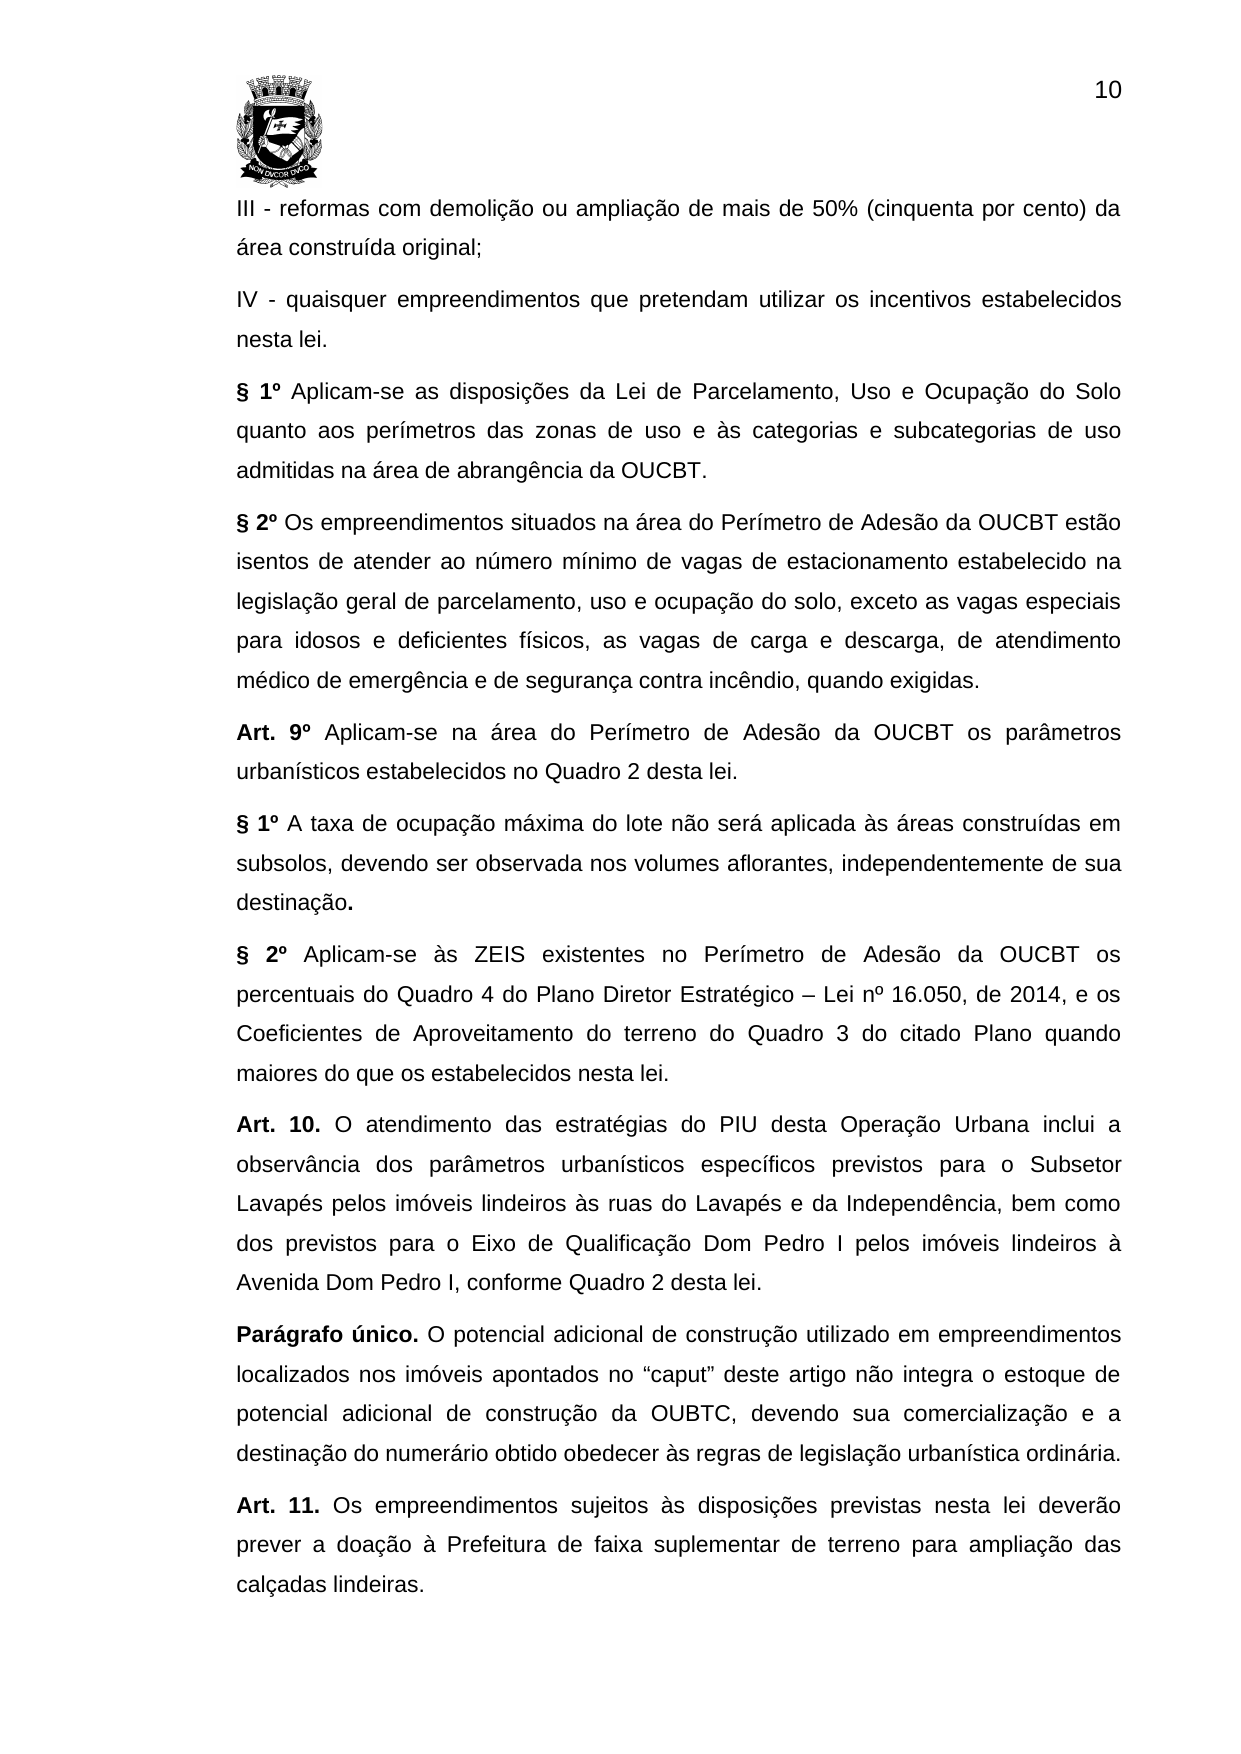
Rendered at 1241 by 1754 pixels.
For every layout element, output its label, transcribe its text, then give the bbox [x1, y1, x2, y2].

text III - reformas com demolição ou ampliação de mais de 50% (cinquenta por cento) da área construída original; [236, 195, 1122, 261]
text § 2º Os empreendimentos situados na área do Perímetro de Adesão da OUCBT estão isentos de atender ao número mínimo de vagas de estacionamento estabelecido na legislação geral de parcelamento, uso e ocupação do solo, exceto as vagas especiais para idosos e deficientes físicos, as vagas de carga e descarga, de atendimento médico de emergência e de segurança contra incêndio, quando exigidas. [236, 509, 1122, 693]
text § 1º Aplicam-se as disposições da Lei de Parcelamento, Uso e Ocupação do Solo quanto aos perímetros das zonas de uso e às categorias e subcategorias de uso admitidas na área de abrangência da OUCBT. [236, 378, 1122, 483]
text § 1º A taxa de ocupação máxima do lote não será aplicada às áreas construídas em subsolos, devendo ser observada nos volumes aflorantes, independentemente de sua destinação. [236, 810, 1122, 915]
text Parágrafo único. O potencial adicional de construção utilizado em empreendimentos localizados nos imóveis apontados no “caput” deste artigo não integra o estoque de potencial adicional de construção da OUBTC, devendo sua comercialização e a destinação do numerário obtido obedecer às regras de legislação urbanística ordinária. [236, 1321, 1122, 1466]
text Art. 10. O atendimento das estratégias do PIU desta Operação Urbana inclui a observância dos parâmetros urbanísticos específicos previstos para o Subsetor Lavapés pelos imóveis lindeiros às ruas do Lavapés e da Independência, bem como dos previstos para o Eixo de Qualificação Dom Pedro I pelos imóveis lindeiros à Avenida Dom Pedro I, conforme Quadro 2 desta lei. [236, 1111, 1122, 1296]
text Art. 9º Aplicam-se na área do Perímetro de Adesão da OUCBT os parâmetros urbanísticos estabelecidos no Quadro 2 desta lei. [236, 719, 1122, 784]
text IV - quaisquer empreendimentos que pretendam utilizar os incentivos estabelecidos nesta lei. [236, 286, 1122, 352]
text Art. 11. Os empreendimentos sujeitos às disposições previstas nesta lei deverão prever a doação à Prefeitura de faixa suplementar de terreno para ampliação das calçadas lindeiras. [236, 1492, 1122, 1597]
text § 2º Aplicam-se às ZEIS existentes no Perímetro de Adesão da OUCBT os percentuais do Quadro 4 do Plano Diretor Estratégico – Lei nº 16.050, de 2014, e os Coeficientes de Aproveitamento do terreno do Quadro 3 do citado Plano quando maiores do que os estabelecidos nesta lei. [236, 941, 1122, 1086]
